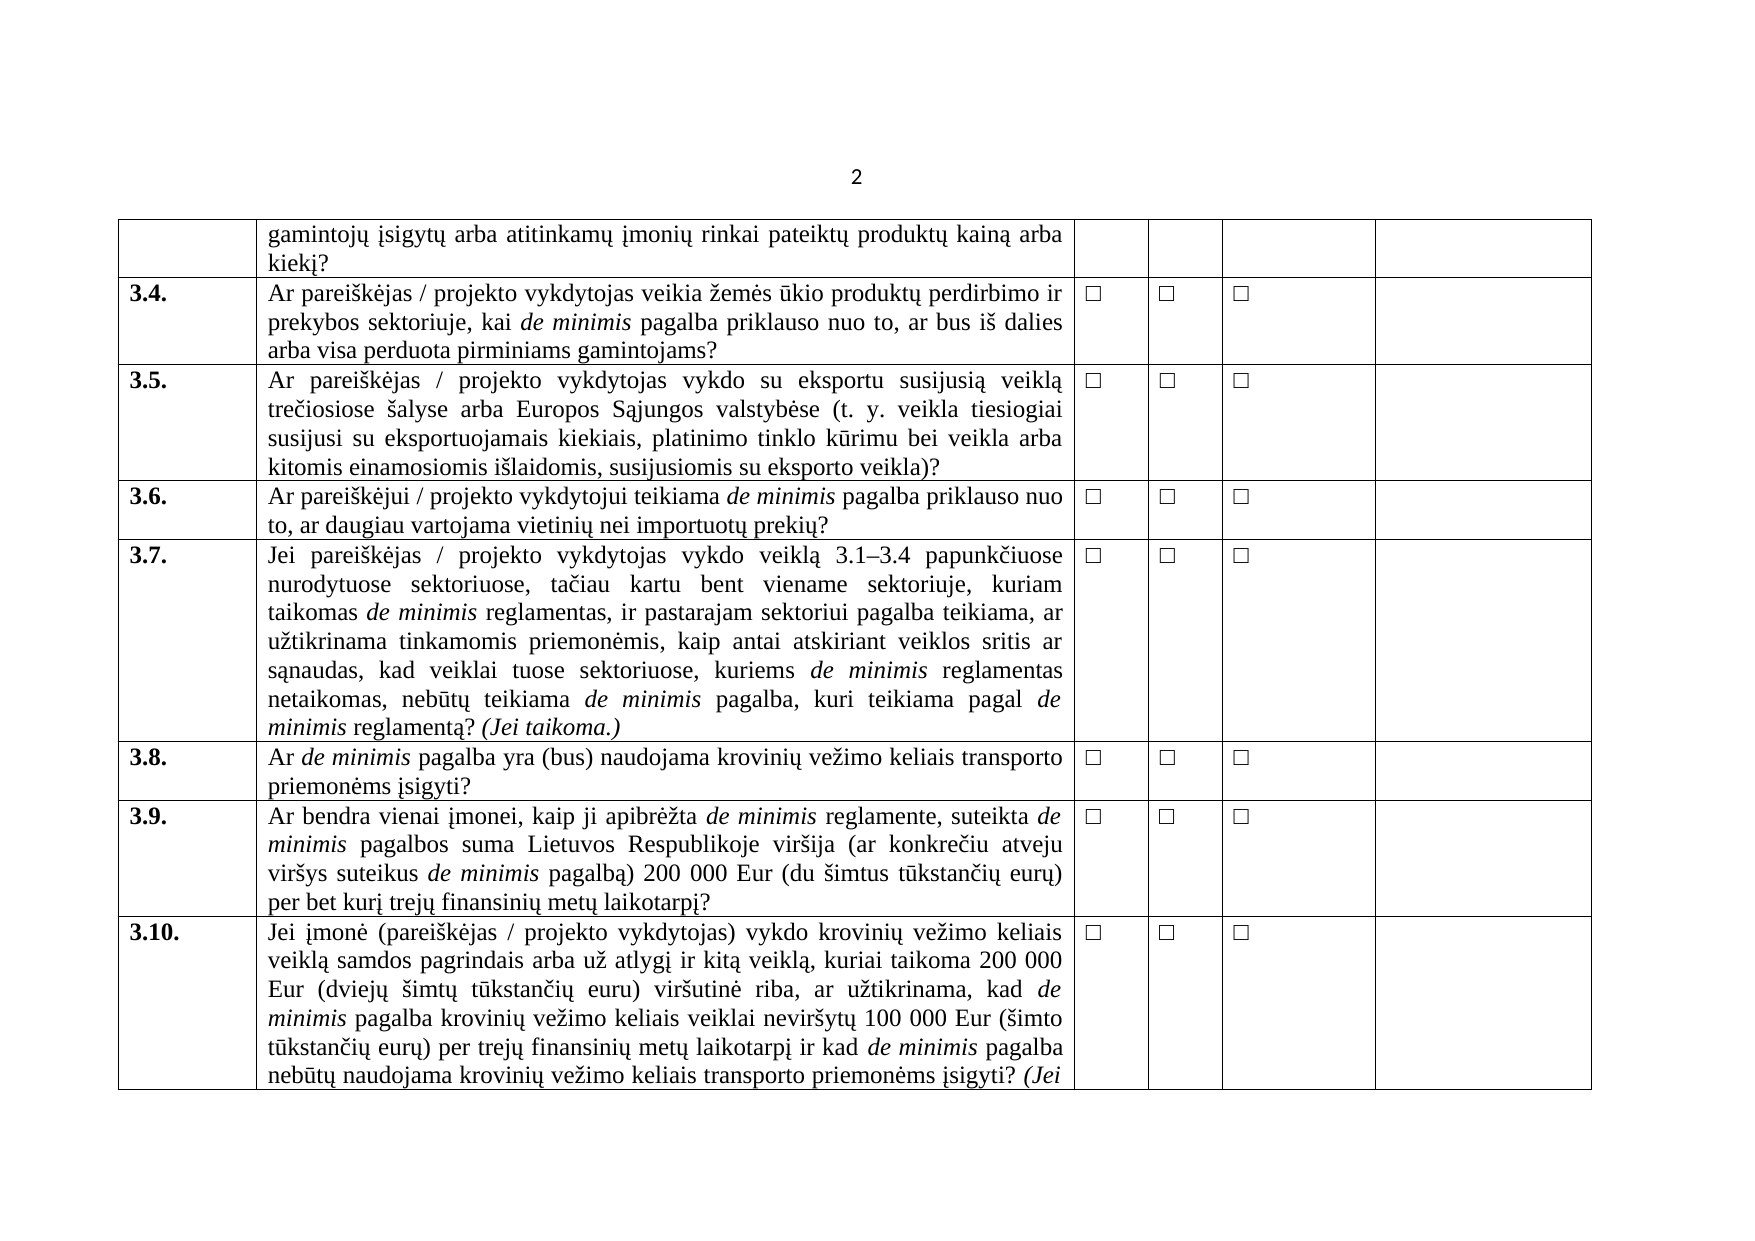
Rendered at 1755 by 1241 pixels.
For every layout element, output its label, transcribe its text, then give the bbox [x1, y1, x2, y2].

table_cell □ [1149, 742, 1222, 800]
table_cell □ [1075, 917, 1148, 1089]
table_cell □ [1149, 481, 1222, 539]
table_cell [1376, 917, 1591, 1089]
table_cell [1376, 801, 1591, 916]
table_cell Ar de minimis pagalba yra (bus) naudojama krovinių vežimo keliais transporto priemonėms įsigyti? [257, 742, 1074, 800]
table_cell Jei pareiškėjas / projekto vykdytojas vykdo veiklą 3.1–3.4 papunkčiuose nurodytuose sektoriuose, tačiau kartu bent viename sektoriuje, kuriam taikomas de minimis reglamentas, ir pastarajam sektoriui pagalba teikiama, ar užtikrinama tinkamomis priemonėmis, kaip antai atskiriant veiklos sritis ar sąnaudas, kad veiklai tuose sektoriuose, kuriems de minimis reglamentas netaikomas, nebūtų teikiama de minimis pagalba, kuri teikiama pagal de minimis reglamentą? (Jei taikoma.) [257, 540, 1074, 741]
table_cell 3.8. [119, 742, 256, 800]
table_cell □ [1149, 917, 1222, 1089]
table_cell 3.9. [119, 801, 256, 916]
table_cell [119, 220, 256, 277]
table_cell 3.4. [119, 278, 256, 364]
table_cell □ [1149, 278, 1222, 364]
table_cell □ [1149, 365, 1222, 480]
table_cell □ [1075, 742, 1148, 800]
table_cell □ [1223, 481, 1375, 539]
table_cell □ [1075, 540, 1148, 741]
table_cell [1223, 220, 1375, 277]
table_cell □ [1223, 917, 1375, 1089]
table_cell □ [1223, 278, 1375, 364]
table_cell [1376, 540, 1591, 741]
table_cell gamintojų įsigytų arba atitinkamų įmonių rinkai pateiktų produktų kainą arba kiekį? [257, 220, 1074, 277]
table_cell □ [1149, 801, 1222, 916]
table_cell □ [1223, 801, 1375, 916]
table_cell □ [1223, 540, 1375, 741]
table_cell [1376, 481, 1591, 539]
table_cell Ar pareiškėjui / projekto vykdytojui teikiama de minimis pagalba priklauso nuo to, ar daugiau vartojama vietinių nei importuotų prekių? [257, 481, 1074, 539]
table_cell Ar pareiškėjas / projekto vykdytojas vykdo su eksportu susijusią veiklą trečiosiose šalyse arba Europos Sąjungos valstybėse (t. y. veikla tiesiogiai susijusi su eksportuojamais kiekiais, platinimo tinklo kūrimu bei veikla arba kitomis einamosiomis išlaidomis, susijusiomis su eksporto veikla)? [257, 365, 1074, 480]
table_cell [1376, 278, 1591, 364]
table_cell [1376, 220, 1591, 277]
table_cell □ [1223, 742, 1375, 800]
table_cell 3.10. [119, 917, 256, 1089]
table_cell 3.6. [119, 481, 256, 539]
table_cell 3.7. [119, 540, 256, 741]
table_cell [1075, 220, 1148, 277]
table_cell □ [1075, 278, 1148, 364]
table_cell Ar pareiškėjas / projekto vykdytojas veikia žemės ūkio produktų perdirbimo ir prekybos sektoriuje, kai de minimis pagalba priklauso nuo to, ar bus iš dalies arba visa perduota pirminiams gamintojams? [257, 278, 1074, 364]
table_cell □ [1149, 540, 1222, 741]
table_cell 3.5. [119, 365, 256, 480]
table_cell □ [1223, 365, 1375, 480]
table_cell □ [1075, 481, 1148, 539]
table_cell Ar bendra vienai įmonei, kaip ji apibrėžta de minimis reglamente, suteikta de minimis pagalbos suma Lietuvos Respublikoje viršija (ar konkrečiu atveju viršys suteikus de minimis pagalbą) 200 000 Eur (du šimtus tūkstančių eurų) per bet kurį trejų finansinių metų laikotarpį? [257, 801, 1074, 916]
table_cell [1376, 365, 1591, 480]
table_cell □ [1075, 801, 1148, 916]
table_cell [1376, 742, 1591, 800]
table_cell [1149, 220, 1222, 277]
table_cell □ [1075, 365, 1148, 480]
table_cell Jei įmonė (pareiškėjas / projekto vykdytojas) vykdo krovinių vežimo keliais veiklą samdos pagrindais arba už atlygį ir kitą veiklą, kuriai taikoma 200 000 Eur (dviejų šimtų tūkstančių euru) viršutinė riba, ar užtikrinama, kad de minimis pagalba krovinių vežimo keliais veiklai neviršytų 100 000 Eur (šimto tūkstančių eurų) per trejų finansinių metų laikotarpį ir kad de minimis pagalba nebūtų naudojama krovinių vežimo keliais transporto priemonėms įsigyti? (Jei [257, 917, 1074, 1089]
